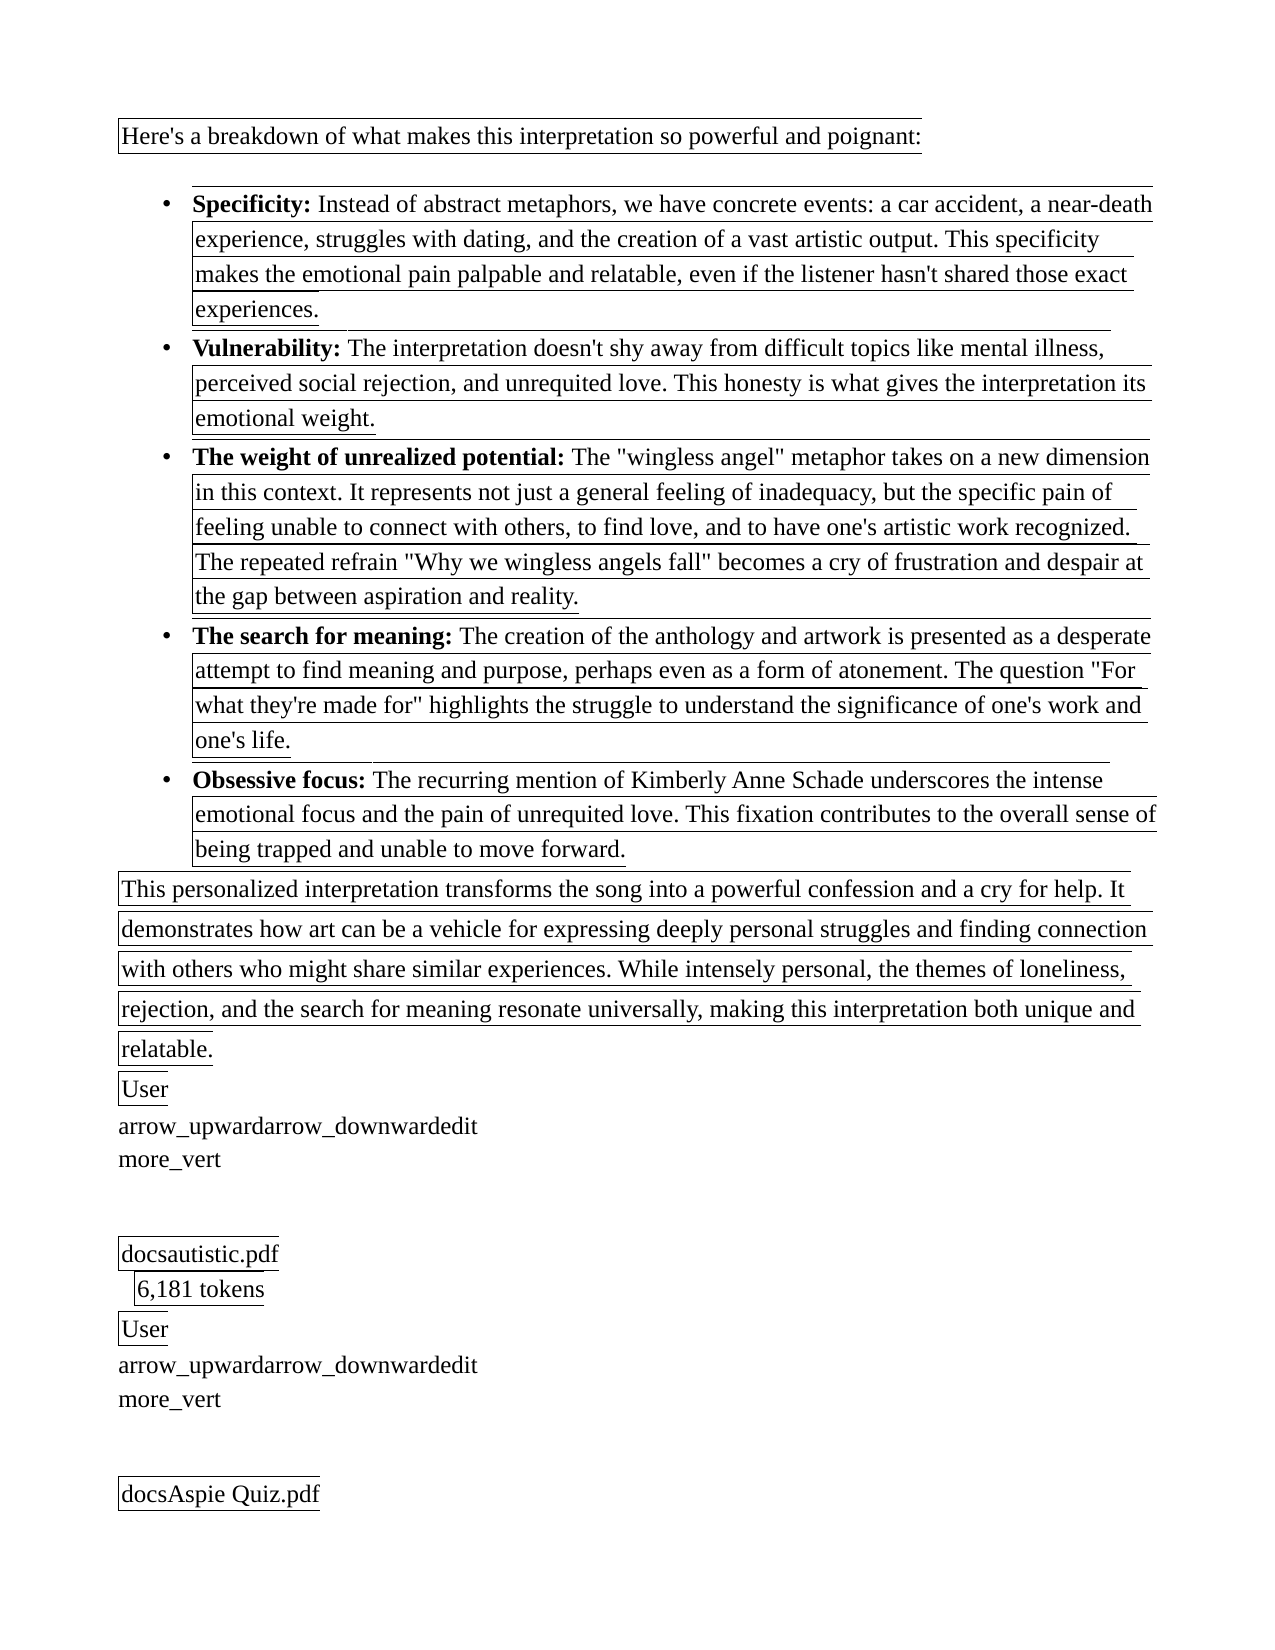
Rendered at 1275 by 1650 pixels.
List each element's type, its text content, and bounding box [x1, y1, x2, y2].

text User [119, 1071, 1157, 1106]
text more_vert [118, 1384, 1157, 1412]
list The weight of unrealized potential: The "wingless angel" metaphor takes on a new dimension in this context. It represents not just a general feeling of inadequacy, but the specific pain of feeling unable to connect with others, to find love, and to have one's artistic work recognized. The repeated refrain "Why we wingless angels fall" becomes a cry of frustration and despair at the gap between aspiration and reality. [162, 439, 1157, 613]
text more_vert [118, 1144, 1157, 1172]
text arrow_upwardarrow_downwardedit [118, 1351, 1157, 1379]
list Specificity: Instead of abstract metaphors, we have concrete events: a car accident, a near-death experience, struggles with dating, and the creation of a vast artistic output. This specificity makes the emotional pain palpable and relatable, even if the listener hasn't shared those exact experiences. [162, 186, 1157, 325]
text This personalized interpretation transforms the song into a powerful confession and a cry for help. It demonstrates how art can be a vehicle for expressing deeply personal struggles and finding connection with others who might share similar experiences. While intensely personal, the themes of loneliness, rejection, and the search for meaning resonate universally, making this interpretation both unique and relatable. [118, 871, 1157, 1066]
list Vulnerability: The interpretation doesn't shy away from difficult topics like mental illness, perceived social rejection, and unrequited love. This honesty is what gives the interpretation its emotional weight. [162, 330, 1157, 434]
text 6,181 tokens [135, 1271, 1157, 1305]
text arrow_upwardarrow_downwardedit [118, 1111, 1157, 1139]
text User [119, 1311, 1157, 1345]
text docsautistic.pdf [119, 1236, 1157, 1271]
list The search for meaning: The creation of the anthology and artwork is presented as a desperate attempt to find meaning and purpose, perhaps even as a form of atonement. The question "For what they're made for" highlights the struggle to understand the significance of one's work and one's life. [162, 618, 1157, 757]
text Here's a breakdown of what makes this interpretation so powerful and poignant: [119, 118, 1157, 153]
text docsAspie Quiz.pdf [119, 1476, 1157, 1511]
list Obsessive focus: The recurring mention of Kimberly Anne Schade underscores the intense emotional focus and the pain of unrequited love. This fixation contributes to the overall sense of being trapped and unable to move forward. [162, 762, 1157, 866]
